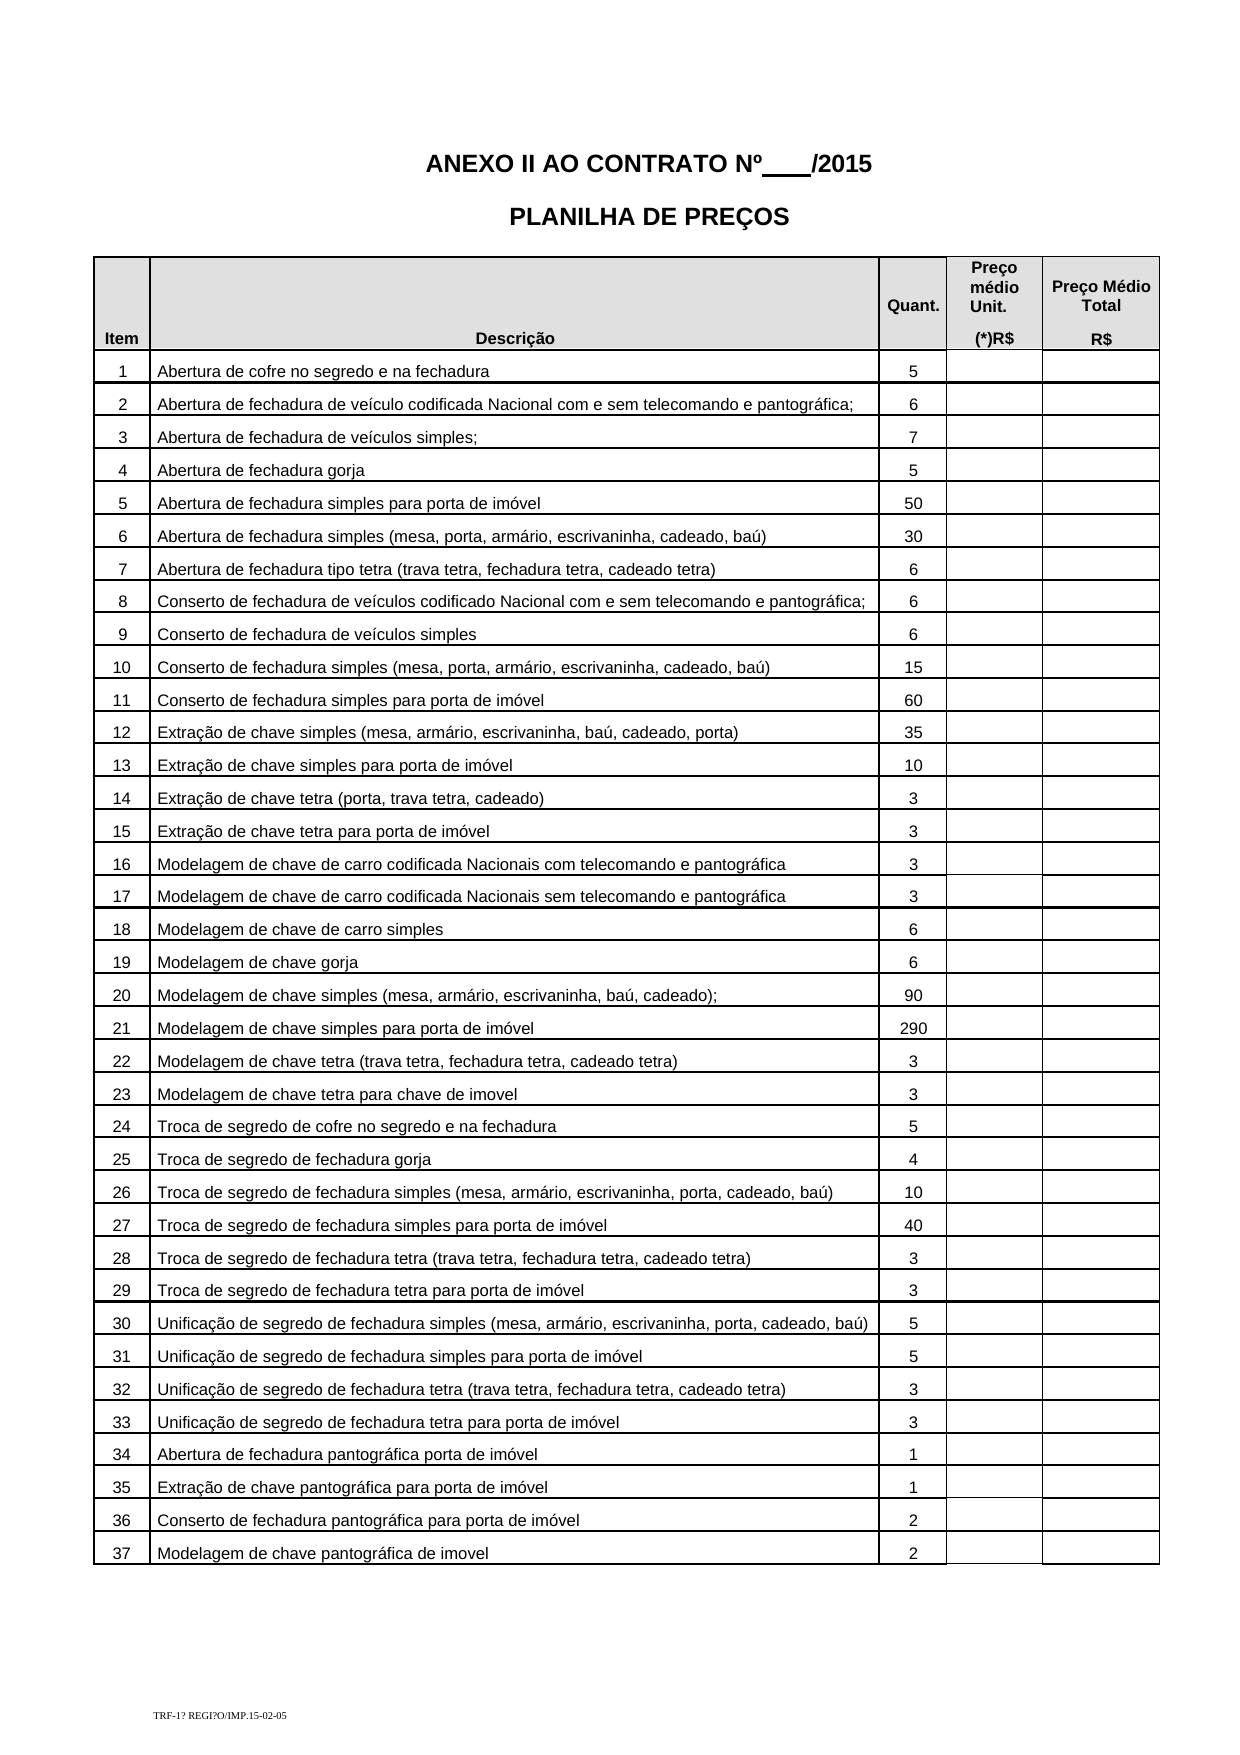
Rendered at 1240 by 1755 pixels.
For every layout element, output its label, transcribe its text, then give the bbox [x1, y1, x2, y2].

table_cell 3 [880, 1401, 946, 1432]
table_cell [947, 1401, 1042, 1432]
table_cell Unificação de segredo de fechadura tetra para porta de imóvel [151, 1401, 878, 1432]
table_cell [947, 777, 1042, 808]
table_cell 30 [95, 1303, 149, 1333]
table_cell 9 [95, 613, 149, 644]
table_cell 12 [95, 712, 149, 742]
table_cell 6 [880, 909, 946, 939]
table_cell [947, 482, 1042, 513]
table_cell [947, 1335, 1042, 1366]
table_cell 30 [880, 515, 946, 546]
table_cell 6 [95, 515, 149, 546]
table_cell Extração de chave simples para porta de imóvel [151, 744, 878, 775]
table_cell [947, 350, 1042, 381]
table_cell [1043, 1368, 1159, 1399]
table_cell [1043, 1434, 1159, 1464]
table_header Quant. [880, 258, 946, 348]
table_cell [1043, 1237, 1159, 1268]
table_cell [1043, 482, 1159, 513]
table_cell 13 [95, 744, 149, 775]
table_cell [947, 646, 1042, 677]
table_cell [1043, 515, 1159, 546]
table_cell Modelagem de chave gorja [151, 941, 878, 972]
table_cell 5 [880, 1106, 946, 1136]
table_cell [1043, 810, 1159, 841]
table_cell Conserto de fechadura de veículos codificado Nacional com e sem telecomando e pantográfica; [151, 581, 878, 611]
table_header Descrição [151, 258, 878, 348]
table_cell [947, 1270, 1042, 1300]
table_cell [947, 843, 1042, 874]
table_cell 11 [95, 679, 149, 709]
table_cell [947, 449, 1042, 480]
table_cell Conserto de fechadura de veículos simples [151, 613, 878, 644]
table_cell 21 [95, 1007, 149, 1038]
table_cell [947, 1532, 1042, 1563]
table_cell 14 [95, 777, 149, 808]
table_cell [947, 515, 1042, 546]
table_header Item [95, 258, 149, 348]
table_cell [1043, 974, 1159, 1005]
table_header Preço médio Unit. (*)R$ [947, 257, 1042, 348]
table_cell 8 [95, 581, 149, 611]
table_cell 3 [880, 777, 946, 808]
table_cell Modelagem de chave simples para porta de imóvel [151, 1007, 878, 1038]
table_cell [1043, 1335, 1159, 1366]
table_cell [947, 581, 1042, 611]
table_cell [1043, 876, 1159, 906]
table_cell Modelagem de chave de carro codificada Nacionais com telecomando e pantográfica [151, 843, 878, 874]
table_cell [1043, 777, 1159, 808]
table_cell 35 [95, 1466, 149, 1497]
table_cell 3 [880, 1040, 946, 1071]
table_cell [1043, 1138, 1159, 1169]
table_cell [947, 744, 1042, 775]
table_cell 1 [880, 1434, 946, 1464]
table_cell 6 [880, 548, 946, 578]
table_cell [1043, 909, 1159, 939]
table_cell Modelagem de chave tetra para chave de imovel [151, 1073, 878, 1103]
table_cell [1043, 1073, 1159, 1103]
table_cell [1043, 416, 1159, 447]
table_cell 6 [880, 613, 946, 644]
table_cell Unificação de segredo de fechadura tetra (trava tetra, fechadura tetra, cadeado tetra) [151, 1368, 878, 1399]
table_cell Conserto de fechadura simples (mesa, porta, armário, escrivaninha, cadeado, baú) [151, 646, 878, 677]
table_cell 7 [880, 416, 946, 447]
table_cell 60 [880, 679, 946, 709]
table_cell [947, 1138, 1042, 1169]
table_cell [1043, 384, 1159, 414]
table_cell [1043, 1040, 1159, 1071]
table_cell 40 [880, 1204, 946, 1235]
table_cell 3 [880, 1237, 946, 1268]
table_cell Troca de segredo de fechadura simples (mesa, armário, escrivaninha, porta, cadeado, baú) [151, 1171, 878, 1202]
table_cell [947, 1106, 1042, 1136]
table_cell 290 [880, 1007, 946, 1038]
table_cell [1043, 843, 1159, 874]
table_cell 15 [880, 646, 946, 677]
table_cell [947, 1237, 1042, 1268]
table_cell 7 [95, 548, 149, 578]
table_cell 1 [880, 1466, 946, 1497]
table_cell 15 [95, 810, 149, 841]
table_cell [1043, 1204, 1159, 1235]
table_cell [1043, 1007, 1159, 1038]
table_cell [1043, 1303, 1159, 1333]
table_cell [947, 1073, 1042, 1103]
table_cell 34 [95, 1434, 149, 1464]
table_cell Extração de chave tetra para porta de imóvel [151, 810, 878, 841]
table_cell Conserto de fechadura pantográfica para porta de imóvel [151, 1499, 878, 1530]
table_cell 31 [95, 1335, 149, 1366]
table_cell Abertura de cofre no segredo e na fechadura [151, 351, 878, 381]
table_cell Abertura de fechadura pantográfica porta de imóvel [151, 1434, 878, 1464]
table_cell 10 [880, 744, 946, 775]
table_cell 3 [880, 843, 946, 874]
table_cell 16 [95, 843, 149, 874]
table_cell 1 [95, 351, 149, 381]
table_cell 4 [880, 1138, 946, 1169]
table_cell Abertura de fechadura tipo tetra (trava tetra, fechadura tetra, cadeado tetra) [151, 548, 878, 578]
table_cell Abertura de fechadura de veículos simples; [151, 416, 878, 447]
table_cell 24 [95, 1106, 149, 1136]
table_cell [947, 941, 1042, 972]
table_cell [947, 679, 1042, 709]
table_cell [947, 1368, 1042, 1399]
table_cell [947, 810, 1042, 841]
table_cell 33 [95, 1401, 149, 1432]
table_cell Modelagem de chave de carro simples [151, 909, 878, 939]
table_cell [947, 974, 1042, 1005]
table_cell [1043, 646, 1159, 677]
table_cell 27 [95, 1204, 149, 1235]
table_cell [1043, 1532, 1159, 1563]
table_cell [947, 613, 1042, 644]
table_cell [1043, 613, 1159, 644]
table_cell [947, 384, 1042, 414]
table_cell Troca de segredo de cofre no segredo e na fechadura [151, 1106, 878, 1136]
table_cell 5 [880, 449, 946, 480]
table_cell [947, 1204, 1042, 1235]
table_cell [1043, 941, 1159, 972]
table_cell 3 [880, 1270, 946, 1300]
table_cell [1043, 744, 1159, 775]
table_cell [947, 1498, 1042, 1530]
table_cell Modelagem de chave de carro codificada Nacionais sem telecomando e pantográfica [151, 876, 878, 906]
table_cell [947, 1171, 1042, 1202]
table_cell Extração de chave pantográfica para porta de imóvel [151, 1466, 878, 1497]
table_cell Troca de segredo de fechadura simples para porta de imóvel [151, 1204, 878, 1235]
table_cell [947, 416, 1042, 447]
table_cell Abertura de fechadura de veículo codificada Nacional com e sem telecomando e pantográfica; [151, 384, 878, 414]
table_cell Modelagem de chave tetra (trava tetra, fechadura tetra, cadeado tetra) [151, 1040, 878, 1071]
table_cell 3 [880, 1073, 946, 1103]
table_cell Unificação de segredo de fechadura simples (mesa, armário, escrivaninha, porta, cadeado, baú) [151, 1303, 878, 1333]
table_cell [1043, 548, 1159, 578]
table_cell [947, 909, 1042, 939]
table_cell 36 [95, 1499, 149, 1530]
table_cell 5 [880, 1303, 946, 1333]
text ANEXO II AO CONTRATO Nº /2015 PLANILHA DE PREÇOS [425, 149, 874, 231]
table_cell [1043, 712, 1159, 742]
table_cell 19 [95, 941, 149, 972]
table_cell [947, 1303, 1042, 1333]
table_cell 2 [880, 1499, 946, 1530]
table_cell Abertura de fechadura simples para porta de imóvel [151, 482, 878, 513]
table_cell 32 [95, 1368, 149, 1399]
table_cell 90 [880, 974, 946, 1005]
table_cell [1043, 581, 1159, 611]
table_cell [1043, 1270, 1159, 1300]
table_cell Unificação de segredo de fechadura simples para porta de imóvel [151, 1335, 878, 1366]
table_cell Troca de segredo de fechadura tetra (trava tetra, fechadura tetra, cadeado tetra) [151, 1237, 878, 1268]
table_cell [1043, 1106, 1159, 1136]
table_cell Modelagem de chave simples (mesa, armário, escrivaninha, baú, cadeado); [151, 974, 878, 1005]
table_cell [1043, 679, 1159, 709]
table_header Preço Médio Total R$ [1043, 257, 1159, 348]
table_cell [1043, 1466, 1159, 1497]
table_cell [1043, 351, 1159, 381]
table_cell 37 [95, 1532, 149, 1563]
table_cell 17 [95, 876, 149, 906]
table_cell Abertura de fechadura simples (mesa, porta, armário, escrivaninha, cadeado, baú) [151, 515, 878, 546]
table_cell [947, 1434, 1042, 1464]
table_cell [947, 875, 1042, 906]
table_cell [1043, 1171, 1159, 1202]
table_cell 18 [95, 909, 149, 939]
table_cell 5 [880, 351, 946, 381]
table_cell Troca de segredo de fechadura gorja [151, 1138, 878, 1169]
table_cell 28 [95, 1237, 149, 1268]
table_cell 10 [880, 1171, 946, 1202]
table_cell 25 [95, 1138, 149, 1169]
table_cell [947, 1007, 1042, 1038]
table_cell 22 [95, 1040, 149, 1071]
table_cell Troca de segredo de fechadura tetra para porta de imóvel [151, 1270, 878, 1300]
table_cell 35 [880, 712, 946, 742]
table_cell 3 [880, 876, 946, 906]
table_cell [947, 1466, 1042, 1497]
table_cell 23 [95, 1073, 149, 1103]
table_cell 3 [880, 810, 946, 841]
table_cell 20 [95, 974, 149, 1005]
table_cell Extração de chave tetra (porta, trava tetra, cadeado) [151, 777, 878, 808]
table_cell 6 [880, 581, 946, 611]
table_cell 6 [880, 384, 946, 414]
table_cell 10 [95, 646, 149, 677]
table_cell [947, 548, 1042, 578]
table_cell 4 [95, 449, 149, 480]
table_cell Extração de chave simples (mesa, armário, escrivaninha, baú, cadeado, porta) [151, 712, 878, 742]
table_cell 2 [880, 1532, 946, 1563]
table_cell 6 [880, 941, 946, 972]
table_cell 2 [95, 384, 149, 414]
table_cell 29 [95, 1270, 149, 1300]
table_cell 3 [95, 416, 149, 447]
table_cell [1043, 1499, 1159, 1530]
table_cell 50 [880, 482, 946, 513]
table_cell 5 [880, 1335, 946, 1366]
table_cell [947, 712, 1042, 742]
table_cell Abertura de fechadura gorja [151, 449, 878, 480]
table_cell 26 [95, 1171, 149, 1202]
table_cell 3 [880, 1368, 946, 1399]
table_cell [1043, 449, 1159, 480]
table_cell 5 [95, 482, 149, 513]
table_cell [1043, 1401, 1159, 1432]
table_cell Conserto de fechadura simples para porta de imóvel [151, 679, 878, 709]
table_cell Modelagem de chave pantográfica de imovel [151, 1532, 878, 1563]
table_cell [947, 1040, 1042, 1071]
